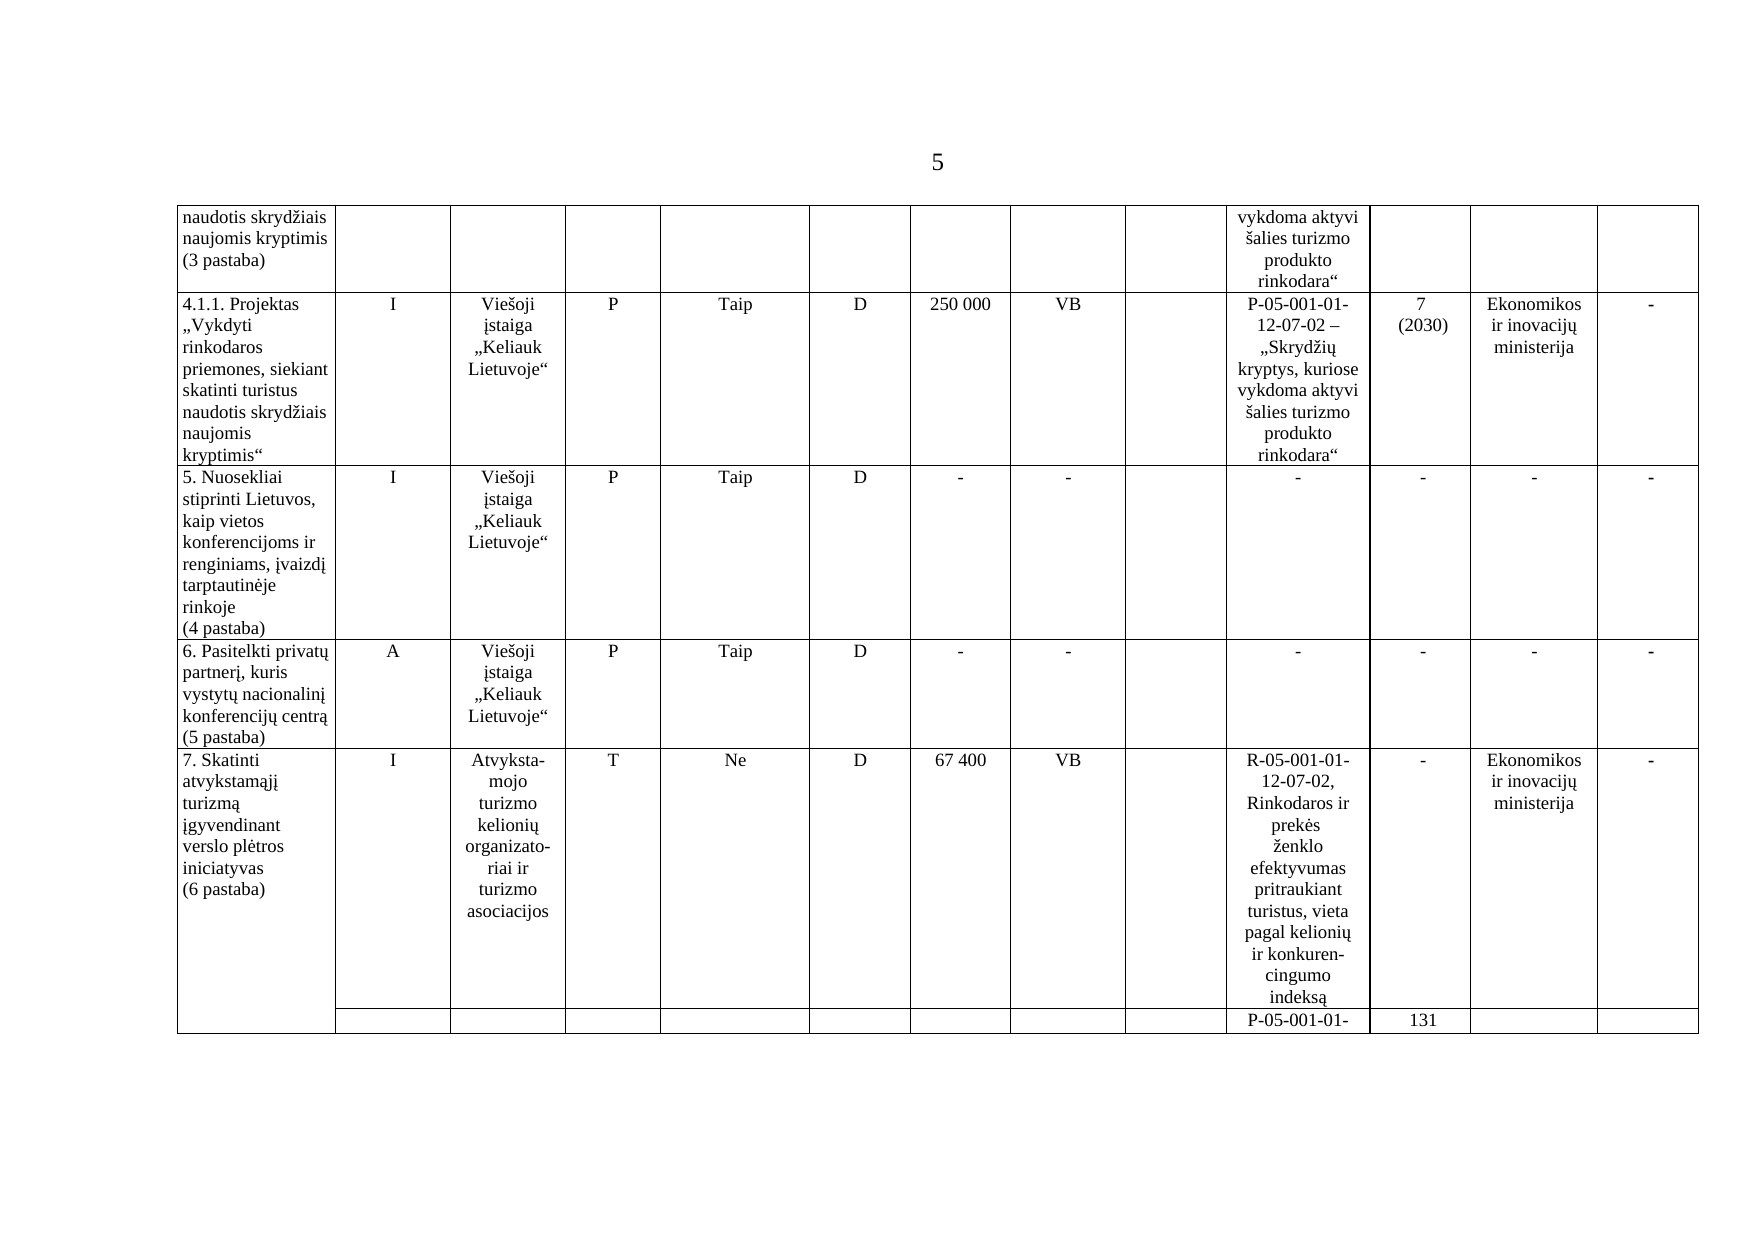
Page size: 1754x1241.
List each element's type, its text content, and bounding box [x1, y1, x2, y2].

table_cell [1371, 206, 1470, 292]
table_cell Ekonomikos ir inovacijų ministerija [1471, 293, 1597, 465]
table_cell Ekonomikos ir inovacijų ministerija [1471, 749, 1597, 1007]
table_cell 250 000 [911, 293, 1010, 465]
table_cell [336, 1009, 450, 1032]
table_cell [1011, 206, 1125, 292]
table_cell - [1227, 640, 1369, 748]
table_cell P-05-001-01-12-07-02 – „Skrydžių kryptys, kuriose vykdoma aktyvi šalies turizmo produkto rinkodara“ [1227, 293, 1369, 465]
table_cell [911, 1009, 1010, 1032]
table_cell 67 400 [911, 749, 1010, 1007]
table_cell - [1598, 206, 1698, 292]
table_cell Atvyksta-mojo turizmo kelionių organizato-riai ir turizmo asociacijos [451, 749, 565, 1007]
table_cell - [911, 640, 1010, 748]
table_cell D [810, 749, 910, 1007]
table_cell 7 (2030) [1371, 293, 1470, 465]
table_cell - [1598, 640, 1698, 748]
table_cell [1471, 206, 1597, 292]
table_cell Viešoji įstaiga „Keliauk Lietuvoje“ [451, 293, 565, 465]
table_cell I [336, 466, 450, 639]
table_cell VB [1011, 293, 1125, 465]
table_cell D [810, 640, 910, 748]
table_cell Taip [661, 640, 809, 748]
table_cell 4.1.1. Projektas „Vykdyti rinkodaros priemones, siekiant skatinti turistus naudotis skrydžiais naujomis kryptimis“ [178, 293, 335, 465]
table_cell 6. Pasitelkti privatų partnerį, kuris vystytų nacionalinį konferencijų centrą (5 pastaba) [178, 640, 335, 748]
table_cell Viešoji įstaiga „Keliauk Lietuvoje“ [451, 466, 565, 639]
table_cell [1126, 749, 1226, 1007]
table_cell - [1471, 640, 1597, 748]
table_cell P [566, 466, 660, 639]
table_cell - [1598, 466, 1698, 639]
table_cell - [1011, 466, 1125, 639]
table_cell Taip [661, 466, 809, 639]
table_cell [451, 206, 565, 292]
table_cell - [1011, 640, 1125, 748]
table_cell naudotis skrydžiais naujomis kryptimis (3 pastaba) [178, 206, 335, 292]
table_cell vykdoma aktyvi šalies turizmo produkto rinkodara“ [1227, 206, 1369, 292]
table_cell [336, 206, 450, 292]
table_cell [451, 1009, 565, 1032]
table_cell Ne [661, 749, 809, 1007]
table_cell [566, 1009, 660, 1032]
table_cell I [336, 749, 450, 1007]
table_cell - [911, 466, 1010, 639]
table_cell Viešoji įstaiga „Keliauk Lietuvoje“ [451, 640, 565, 748]
table_cell 5. Nuosekliai stiprinti Lietuvos, kaip vietos konferencijoms ir renginiams, įvaizdį tarptautinėje rinkoje (4 pastaba) [178, 466, 335, 639]
table_cell VB [1011, 749, 1125, 1007]
table_cell T [566, 749, 660, 1007]
table_cell - [1598, 293, 1698, 465]
table_cell R-05-001-01-12-07-02, Rinkodaros ir prekės ženklo efektyvumas pritraukiant turistus, vieta pagal kelionių ir konkuren-cingumo indeksą [1227, 749, 1369, 1007]
table_cell - [1227, 466, 1369, 639]
table_cell [661, 206, 809, 292]
table_cell P [566, 293, 660, 465]
table_cell D [810, 293, 910, 465]
table_cell [1471, 1009, 1597, 1032]
table_cell Taip [661, 293, 809, 465]
table_cell [661, 1009, 809, 1032]
table_cell [810, 206, 910, 292]
table_cell [1126, 206, 1226, 292]
table_cell - [1371, 640, 1470, 748]
table_cell 131 [1371, 1009, 1470, 1032]
table_cell - [1371, 466, 1470, 639]
table_cell [911, 206, 1010, 292]
table_cell [1126, 640, 1226, 748]
table_cell [1011, 1009, 1125, 1032]
table_cell [810, 1009, 910, 1032]
table_cell [1126, 1009, 1226, 1032]
table_cell D [810, 466, 910, 639]
table_cell - [1471, 466, 1597, 639]
table_cell A [336, 640, 450, 748]
table_cell - [1598, 749, 1698, 1007]
table_cell P [566, 640, 660, 748]
table_cell I [336, 293, 450, 465]
table_cell - [1371, 749, 1470, 1007]
table_cell 7. Skatinti atvykstamąjį turizmą įgyvendinant verslo plėtros iniciatyvas (6 pastaba) [178, 749, 335, 1032]
table_cell P-05-001-01- [1227, 1009, 1369, 1032]
table_cell [1126, 466, 1226, 639]
table_cell [1598, 1009, 1698, 1032]
table_cell [1126, 293, 1226, 465]
table_cell [566, 206, 660, 292]
